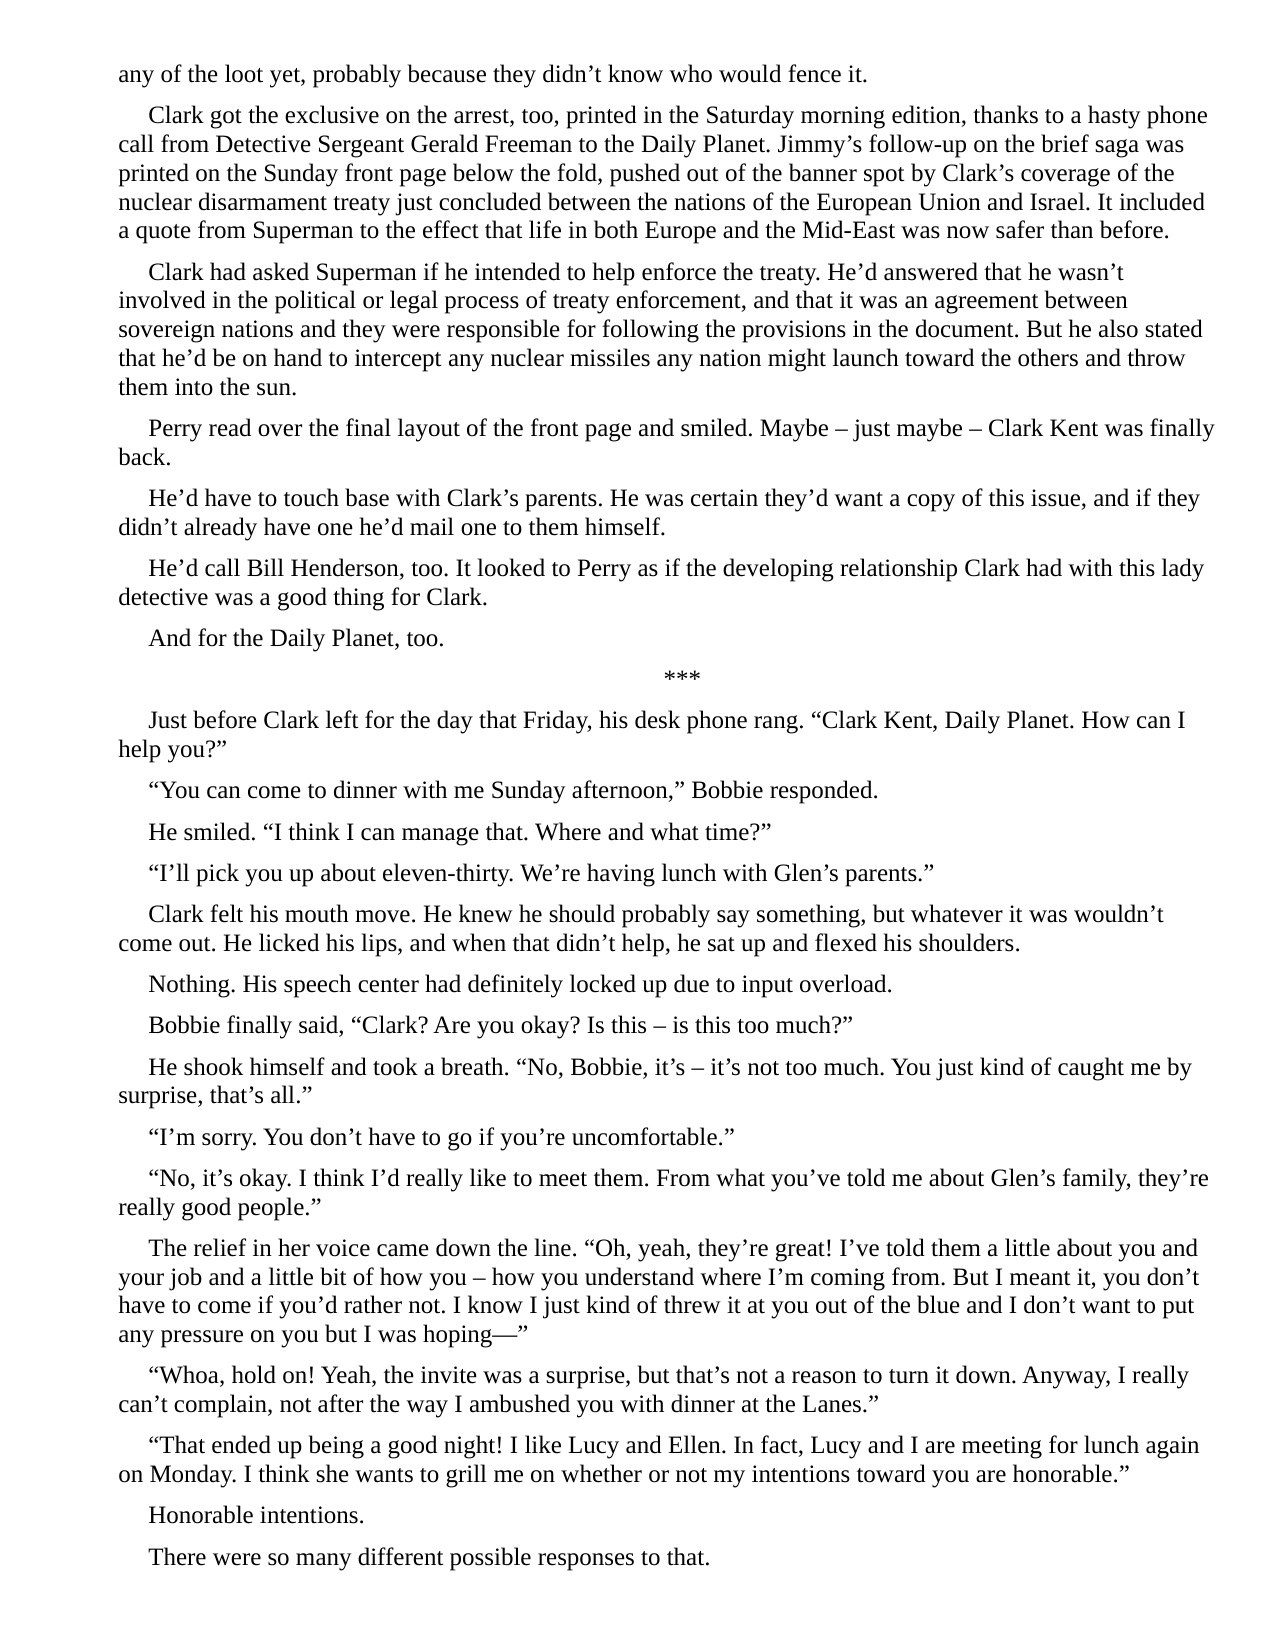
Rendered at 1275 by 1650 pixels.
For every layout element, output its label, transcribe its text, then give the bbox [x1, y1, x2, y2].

text The relief in her voice came down the line. “Oh, yeah, they’re great! I’ve told them a little about you and your job and a little bit of how you – how you understand where I’m coming from. But I meant it, you don’t have to come if you’d rather not. I know I just kind of threw it at you out of the blue and I don’t want to put any pressure on you but I was hoping—” [118, 1233, 1216, 1348]
text He smiled. “I think I can manage that. Where and what time?” [118, 817, 1216, 845]
text He’d call Bill Henderson, too. It looked to Perry as if the developing relationship Clark had with this lady detective was a good thing for Clark. [118, 553, 1216, 610]
text There were so many different possible responses to that. [118, 1542, 1216, 1570]
text He’d have to touch base with Clark’s parents. He was certain they’d want a copy of this issue, and if they didn’t already have one he’d mail one to them himself. [118, 483, 1216, 540]
text Nothing. His speech center had definitely locked up due to input overload. [118, 969, 1216, 998]
text Clark felt his mouth move. He knew he should probably say something, but whatever it was wouldn’t come out. He licked his lips, and when that didn’t help, he sat up and flexed his shoulders. [118, 899, 1216, 957]
text Bobbie finally said, “Clark? Are you okay? Is this – is this too much?” [118, 1010, 1216, 1039]
text Clark had asked Superman if he intended to help enforce the treaty. He’d answered that he wasn’t involved in the political or legal process of treaty enforcement, and that it was an agreement between sovereign nations and they were responsible for following the provisions in the document. But he also stated that he’d be on hand to intercept any nuclear missiles any nation might launch toward the others and throw them into the sun. [118, 257, 1216, 400]
text “I’m sorry. You don’t have to go if you’re uncomfortable.” [118, 1122, 1216, 1150]
text And for the Daily Planet, too. [118, 623, 1216, 652]
text *** [118, 664, 1216, 693]
text Clark got the exclusive on the arrest, too, printed in the Saturday morning edition, thanks to a hasty phone call from Detective Sergeant Gerald Freeman to the Daily Planet. Jimmy’s follow-up on the brief saga was printed on the Sunday front page below the fold, pushed out of the banner spot by Clark’s coverage of the nuclear disarmament treaty just concluded between the nations of the European Union and Israel. It included a quote from Superman to the effect that life in both Europe and the Mid-East was now safer than before. [118, 100, 1216, 244]
text “I’ll pick you up about eleven-thirty. We’re having lunch with Glen’s parents.” [118, 858, 1216, 887]
text “That ended up being a good night! I like Lucy and Ellen. In fact, Lucy and I are meeting for lunch again on Monday. I think she wants to grill me on whether or not my intentions toward you are honorable.” [118, 1430, 1216, 1488]
text “No, it’s okay. I think I’d really like to meet them. From what you’ve told me about Glen’s family, they’re really good people.” [118, 1163, 1216, 1220]
text He shook himself and took a breath. “No, Bobbie, it’s – it’s not too much. You just kind of caught me by surprise, that’s all.” [118, 1052, 1216, 1109]
text “You can come to dinner with me Sunday afternoon,” Bobbie responded. [118, 775, 1216, 804]
text Just before Clark left for the day that Friday, his desk phone rang. “Clark Kent, Daily Planet. How can I help you?” [118, 705, 1216, 763]
text Perry read over the final layout of the front page and smiled. Maybe – just maybe – Clark Kent was finally back. [118, 413, 1216, 470]
text “Whoa, hold on! Yeah, the invite was a surprise, but that’s not a reason to turn it down. Anyway, I really can’t complain, not after the way I ambushed you with dinner at the Lanes.” [118, 1360, 1216, 1418]
text any of the loot yet, probably because they didn’t know who would fence it. [118, 59, 1216, 88]
text Honorable intentions. [118, 1500, 1216, 1529]
